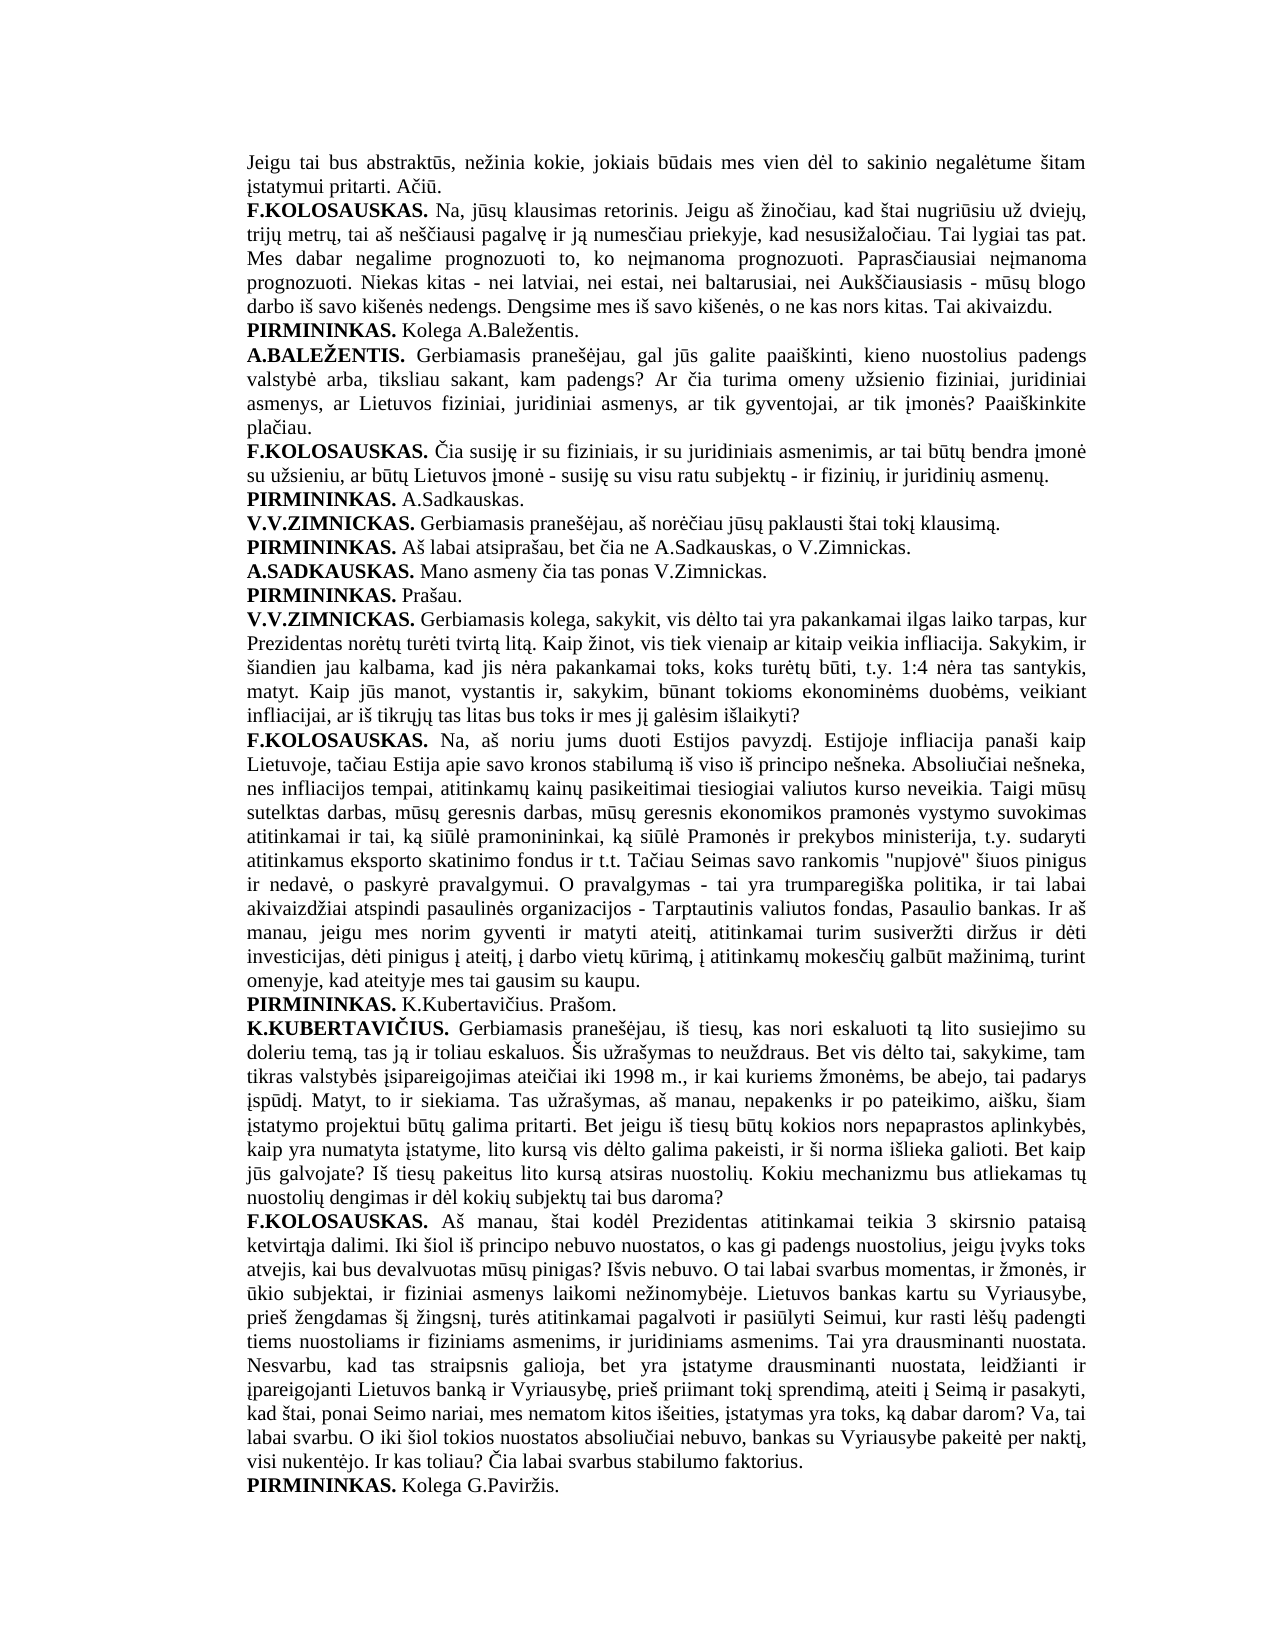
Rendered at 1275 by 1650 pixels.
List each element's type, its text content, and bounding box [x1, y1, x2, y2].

text PIRMININKAS. Aš labai atsiprašau, bet čia ne A.Sadkauskas, o V.Zimnickas. [247, 535, 1087, 559]
text Jeigu tai bus abstraktūs, nežinia kokie, jokiais būdais mes vien dėl to sakinio negalėtume šitam įstatymui pritarti. Ačiū. [247, 150, 1087, 198]
text F.KOLOSAUSKAS. Na, jūsų klausimas retorinis. Jeigu aš žinočiau, kad štai nugriūsiu už dviejų, trijų metrų, tai aš neščiausi pagalvę ir ją numesčiau priekyje, kad nesusižaločiau. Tai lygiai tas pat. Mes dabar negalime prognozuoti to, ko neįmanoma prognozuoti. Paprasčiausiai neįmanoma prognozuoti. Niekas kitas - nei latviai, nei estai, nei baltarusiai, nei Aukščiausiasis - mūsų blogo darbo iš savo kišenės nedengs. Dengsime mes iš savo kišenės, o ne kas nors kitas. Tai akivaizdu. [247, 198, 1087, 318]
text V.V.ZIMNICKAS. Gerbiamasis pranešėjau, aš norėčiau jūsų paklausti štai tokį klausimą. [247, 511, 1087, 535]
text PIRMININKAS. Prašau. [247, 583, 1087, 607]
text PIRMININKAS. Kolega G.Paviržis. [247, 1473, 1087, 1497]
text K.KUBERTAVIČIUS. Gerbiamasis pranešėjau, iš tiesų, kas nori eskaluoti tą lito susiejimo su doleriu temą, tas ją ir toliau eskaluos. Šis užrašymas to neuždraus. Bet vis dėlto tai, sakykime, tam tikras valstybės įsipareigojimas ateičiai iki 1998 m., ir kai kuriems žmonėms, be abejo, tai padarys įspūdį. Matyt, to ir siekiama. Tas užrašymas, aš manau, nepakenks ir po pateikimo, aišku, šiam įstatymo projektui būtų galima pritarti. Bet jeigu iš tiesų būtų kokios nors nepaprastos aplinkybės, kaip yra numatyta įstatyme, lito kursą vis dėlto galima pakeisti, ir ši norma išlieka galioti. Bet kaip jūs galvojate? Iš tiesų pakeitus lito kursą atsiras nuostolių. Kokiu mechanizmu bus atliekamas tų nuostolių dengimas ir dėl kokių subjektų tai bus daroma? [247, 1016, 1087, 1209]
text F.KOLOSAUSKAS. Aš manau, štai kodėl Prezidentas atitinkamai teikia 3 skirsnio pataisą ketvirtąja dalimi. Iki šiol iš principo nebuvo nuostatos, o kas gi padengs nuostolius, jeigu įvyks toks atvejis, kai bus devalvuotas mūsų pinigas? Išvis nebuvo. O tai labai svarbus momentas, ir žmonės, ir ūkio subjektai, ir fiziniai asmenys laikomi nežinomybėje. Lietuvos bankas kartu su Vyriausybe, prieš žengdamas šį žingsnį, turės atitinkamai pagalvoti ir pasiūlyti Seimui, kur rasti lėšų padengti tiems nuostoliams ir fiziniams asmenims, ir juridiniams asmenims. Tai yra drausminanti nuostata. Nesvarbu, kad tas straipsnis galioja, bet yra įstatyme drausminanti nuostata, leidžianti ir įpareigojanti Lietuvos banką ir Vyriausybę, prieš priimant tokį sprendimą, ateiti į Seimą ir pasakyti, kad štai, ponai Seimo nariai, mes nematom kitos išeities, įstatymas yra toks, ką dabar darom? Va, tai labai svarbu. O iki šiol tokios nuostatos absoliučiai nebuvo, bankas su Vyriausybe pakeitė per naktį, visi nukentėjo. Ir kas toliau? Čia labai svarbus stabilumo faktorius. [247, 1209, 1087, 1473]
text PIRMININKAS. A.Sadkauskas. [247, 487, 1087, 511]
text F.KOLOSAUSKAS. Čia susiję ir su fiziniais, ir su juridiniais asmenimis, ar tai būtų bendra įmonė su užsieniu, ar būtų Lietuvos įmonė - susiję su visu ratu subjektų - ir fizinių, ir juridinių asmenų. [247, 439, 1087, 487]
text PIRMININKAS. Kolega A.Baležentis. [247, 318, 1087, 342]
text PIRMININKAS. K.Kubertavičius. Prašom. [247, 992, 1087, 1016]
text A.SADKAUSKAS. Mano asmeny čia tas ponas V.Zimnickas. [247, 559, 1087, 583]
text F.KOLOSAUSKAS. Na, aš noriu jums duoti Estijos pavyzdį. Estijoje infliacija panaši kaip Lietuvoje, tačiau Estija apie savo kronos stabilumą iš viso iš principo nešneka. Absoliučiai nešneka, nes infliacijos tempai, atitinkamų kainų pasikeitimai tiesiogiai valiutos kurso neveikia. Taigi mūsų sutelktas darbas, mūsų geresnis darbas, mūsų geresnis ekonomikos pramonės vystymo suvokimas atitinkamai ir tai, ką siūlė pramonininkai, ką siūlė Pramonės ir prekybos ministerija, t.y. sudaryti atitinkamus eksporto skatinimo fondus ir t.t. Tačiau Seimas savo rankomis "nupjovė" šiuos pinigus ir nedavė, o paskyrė pravalgymui. O pravalgymas - tai yra trumparegiška politika, ir tai labai akivaizdžiai atspindi pasaulinės organizacijos - Tarptautinis valiutos fondas, Pasaulio bankas. Ir aš manau, jeigu mes norim gyventi ir matyti ateitį, atitinkamai turim susiveržti diržus ir dėti investicijas, dėti pinigus į ateitį, į darbo vietų kūrimą, į atitinkamų mokesčių galbūt mažinimą, turint omenyje, kad ateityje mes tai gausim su kaupu. [247, 727, 1087, 992]
text A.BALEŽENTIS. Gerbiamasis pranešėjau, gal jūs galite paaiškinti, kieno nuostolius padengs valstybė arba, tiksliau sakant, kam padengs? Ar čia turima omeny užsienio fiziniai, juridiniai asmenys, ar Lietuvos fiziniai, juridiniai asmenys, ar tik gyventojai, ar tik įmonės? Paaiškinkite plačiau. [247, 342, 1087, 439]
text V.V.ZIMNICKAS. Gerbiamasis kolega, sakykit, vis dėlto tai yra pakankamai ilgas laiko tarpas, kur Prezidentas norėtų turėti tvirtą litą. Kaip žinot, vis tiek vienaip ar kitaip veikia infliacija. Sakykim, ir šiandien jau kalbama, kad jis nėra pakankamai toks, koks turėtų būti, t.y. 1:4 nėra tas santykis, matyt. Kaip jūs manot, vystantis ir, sakykim, būnant tokioms ekonominėms duobėms, veikiant infliacijai, ar iš tikrųjų tas litas bus toks ir mes jį galėsim išlaikyti? [247, 607, 1087, 727]
